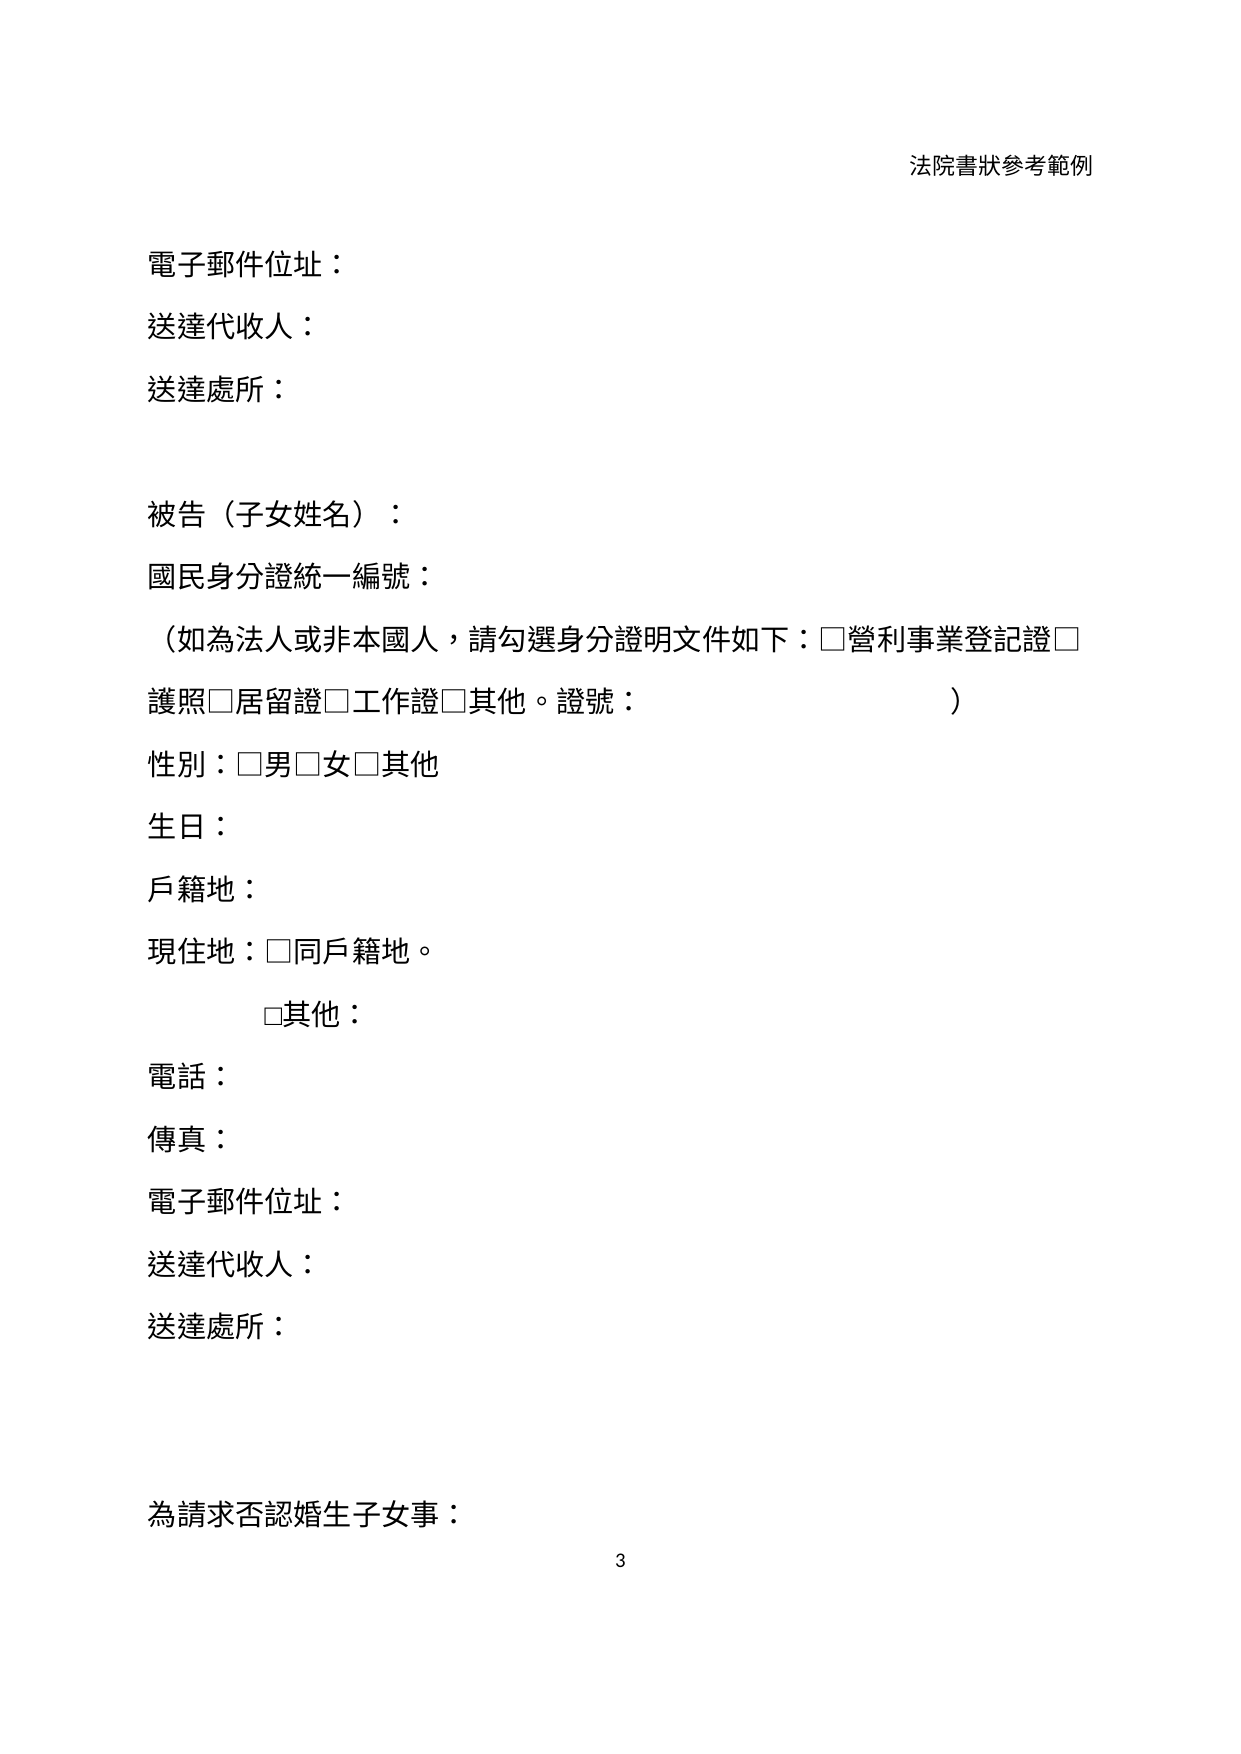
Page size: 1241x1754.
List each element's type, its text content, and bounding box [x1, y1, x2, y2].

text 電話： [148, 1033, 1092, 1096]
text 送達代收人： [148, 1221, 1092, 1283]
text 國民身分證統一編號： [148, 533, 1092, 596]
text 傳真： [148, 1096, 1092, 1158]
text 性別：□男□女□其他 [148, 721, 1092, 783]
text 送達處所： [148, 346, 1092, 408]
text （如為法人或非本國人，請勾選身分證明文件如下：□營利事業登記證□護照□居留證□工作證□其他。證號： ） [148, 596, 1092, 721]
text 電子郵件位址： [148, 221, 1092, 283]
text □其他： [148, 971, 1092, 1033]
text 送達代收人： [148, 283, 1092, 346]
text 送達處所： [148, 1283, 1092, 1346]
text 電子郵件位址： [148, 1158, 1092, 1221]
text 被告（子女姓名）： [148, 471, 1092, 533]
text 生日： [148, 783, 1092, 846]
text 為請求否認婚生子女事： [148, 1471, 1092, 1533]
text 戶籍地： [148, 846, 1092, 908]
text 現住地：□同戶籍地。 [148, 908, 1092, 971]
